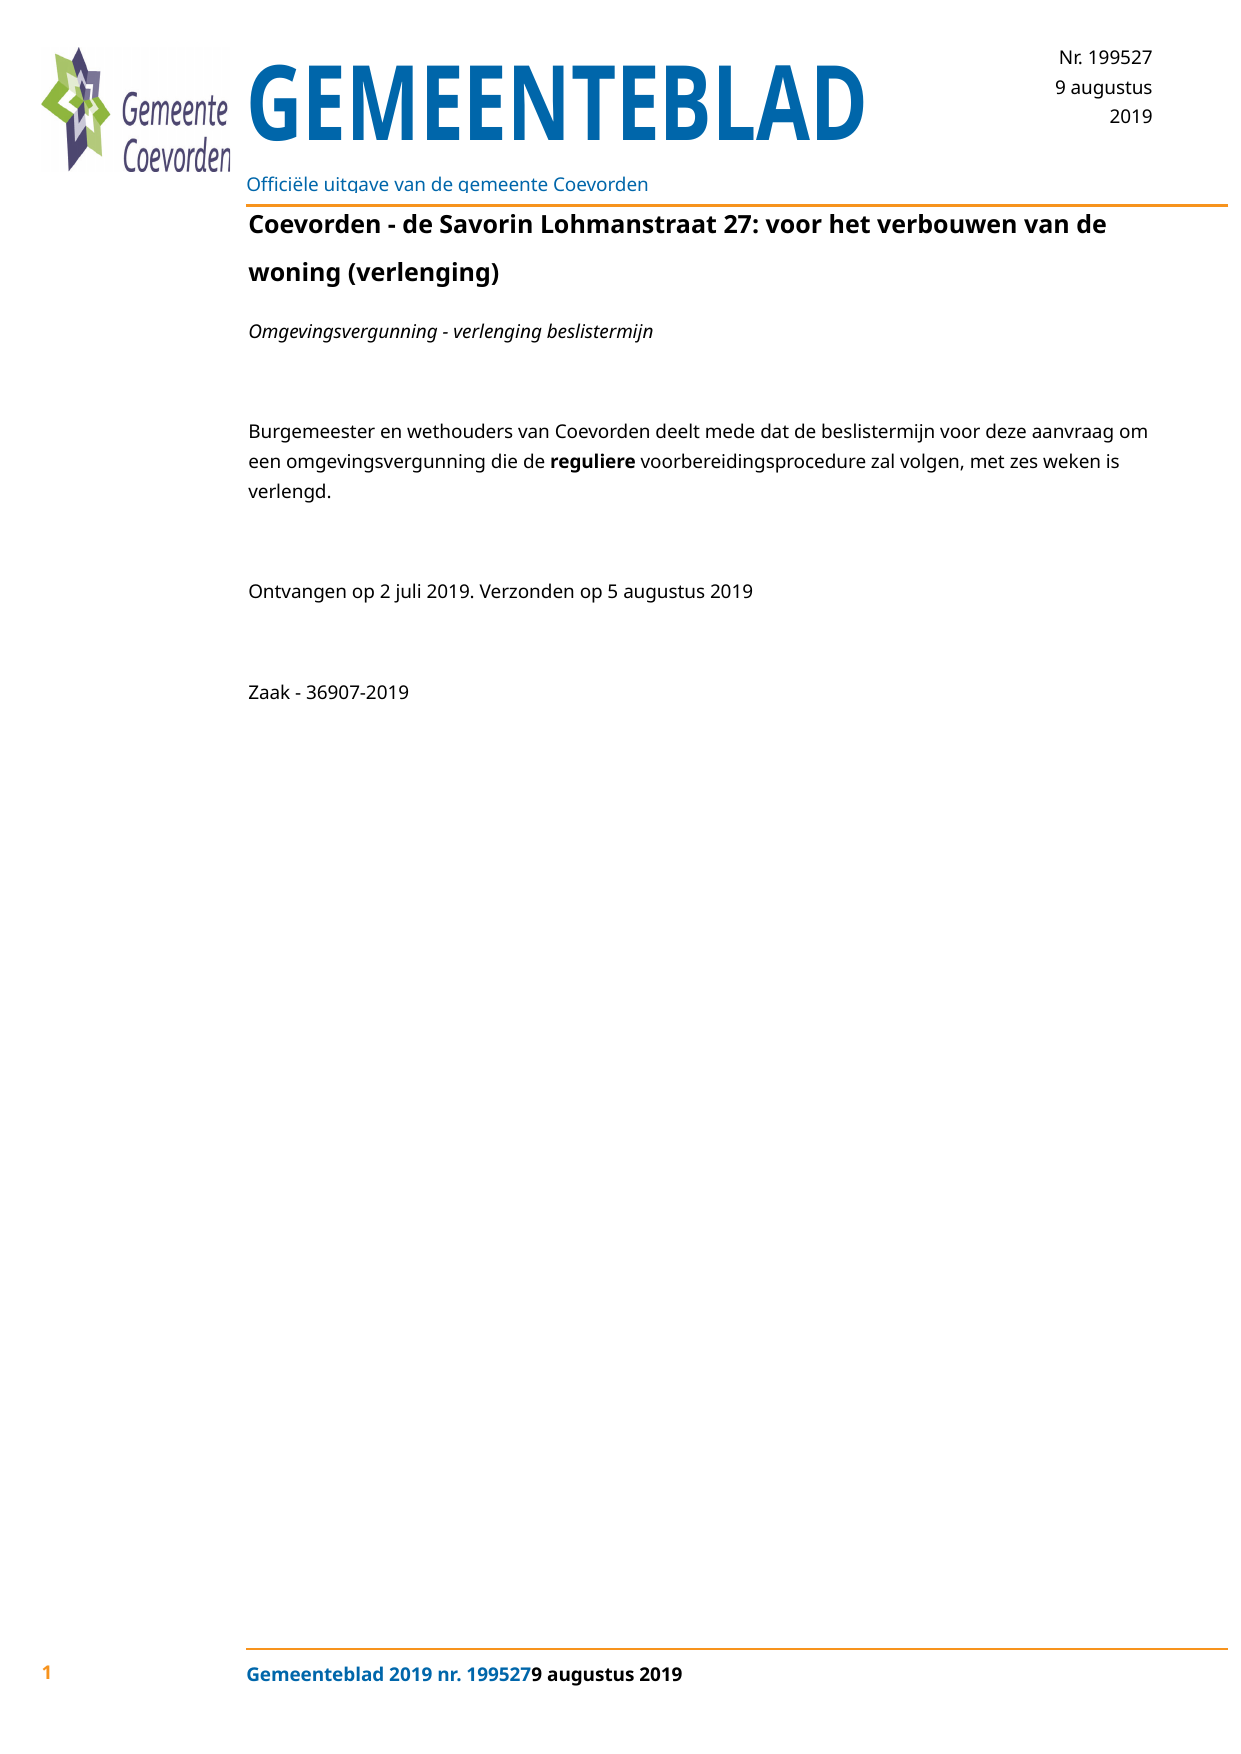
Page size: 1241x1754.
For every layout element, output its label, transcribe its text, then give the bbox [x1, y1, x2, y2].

text Omgevingsvergunning - verlenging beslistermijn [248, 318, 1152, 344]
picture [41, 47, 231, 172]
text Zaak - 36907-2019 [248, 679, 1152, 705]
text Coevorden - de Savorin Lohmanstraat 27: voor het verbouwen van de woning (verlenging) [248, 207, 1152, 288]
text Ontvangen op 2 juli 2019. Verzonden op 5 augustus 2019 [248, 579, 1152, 604]
text Burgemeester en wethouders van Coevorden deelt mede dat de beslistermijn voor deze aanvraag om een omgevingsvergunning die de reguliere voorbereidingsprocedure zal volgen, met zes weken is verlengd. [248, 419, 1152, 504]
